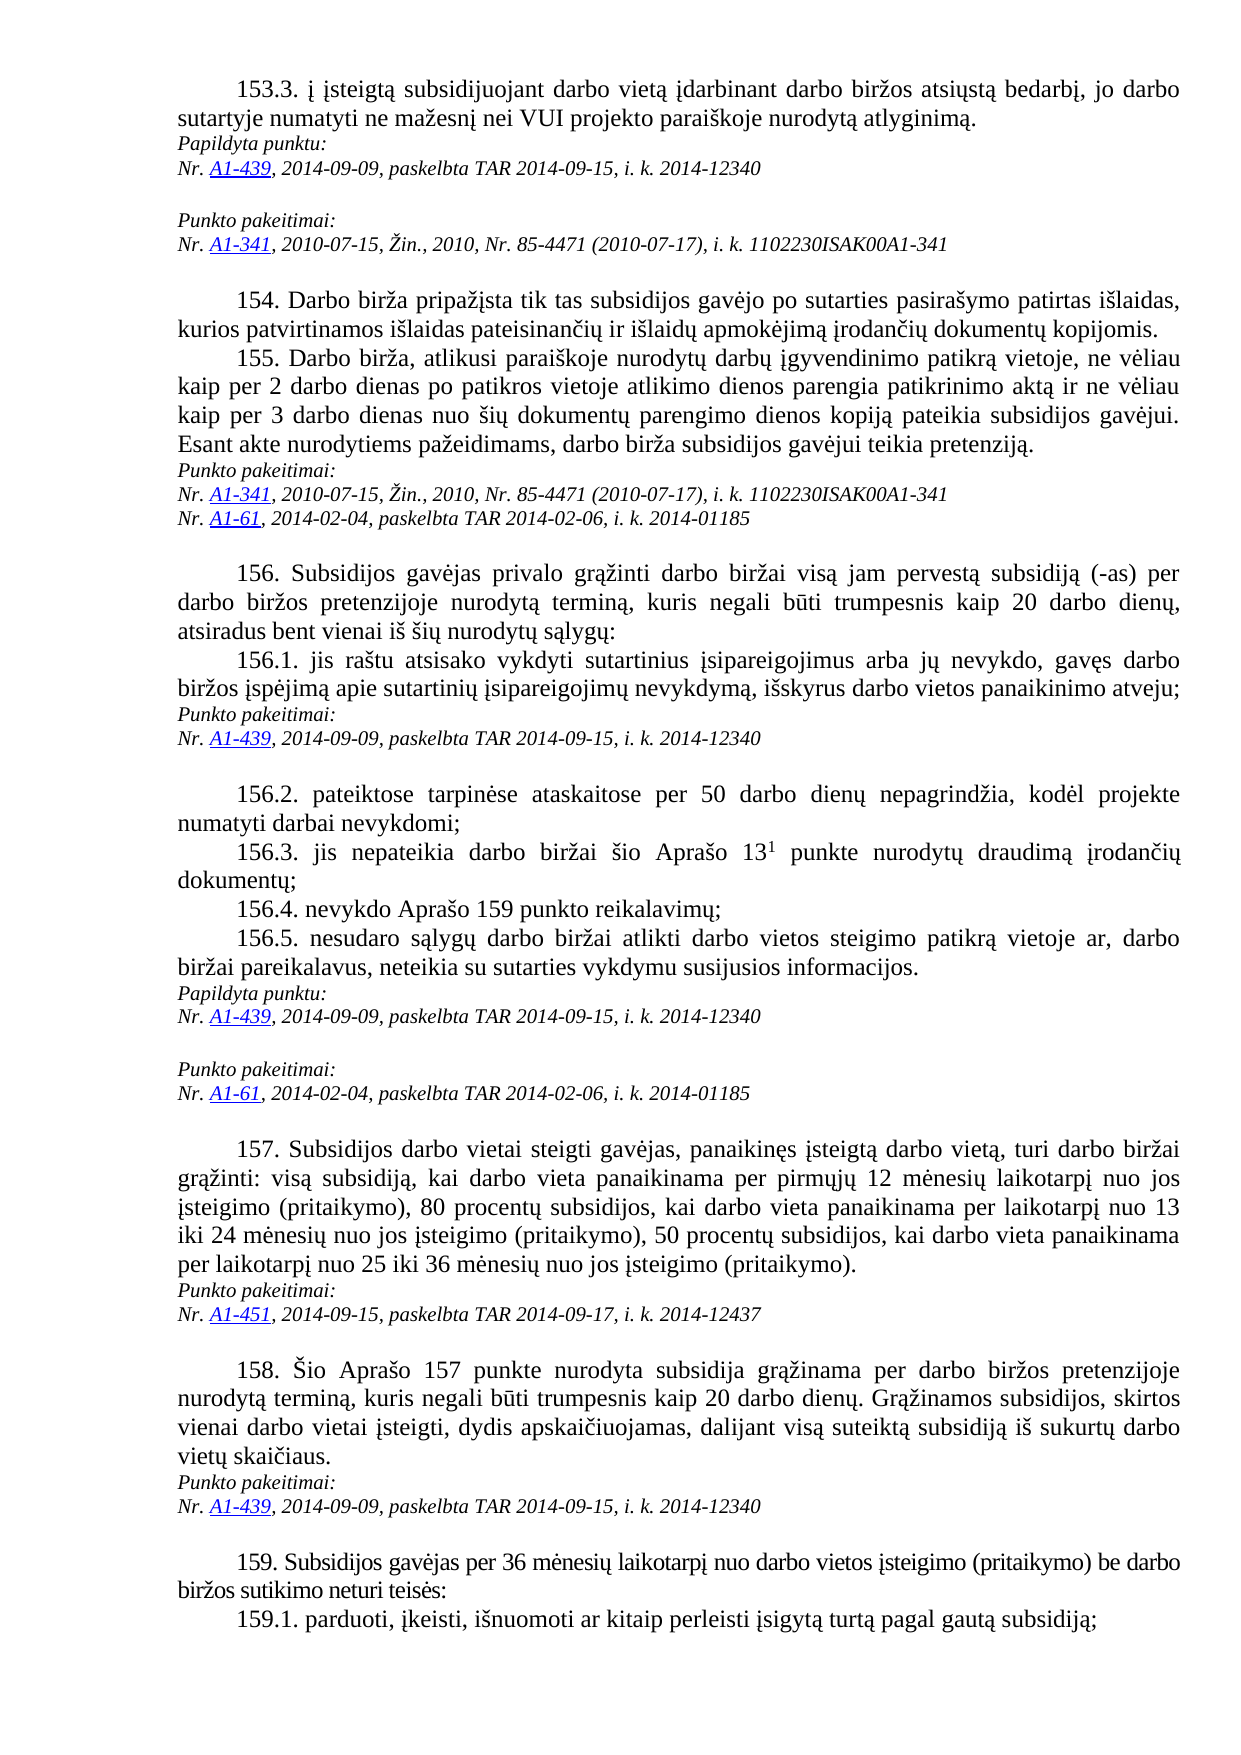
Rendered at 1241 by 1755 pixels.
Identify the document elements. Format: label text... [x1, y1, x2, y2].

text 156.2. pateiktose tarpinėse ataskaitose per 50 darbo dienų nepagrindžia, kodėl projekte numatyti darbai nevykdomi; [177, 779, 1181, 837]
text Punkto pakeitimai: [177, 208, 1181, 232]
text Nr. A1-341, 2010-07-15, Žin., 2010, Nr. 85-4471 (2010-07-17), i. k. 1102230ISAK00A1-341 [177, 482, 1181, 506]
text Punkto pakeitimai: [177, 1278, 1181, 1302]
text 156.5. nesudaro sąlygų darbo biržai atlikti darbo vietos steigimo patikrą vietoje ar, darbo biržai pareikalavus, neteikia su sutarties vykdymu susijusios informacijos. [177, 923, 1181, 980]
text Nr. A1-439, 2014-09-09, paskelbta TAR 2014-09-15, i. k. 2014-12340 [177, 1494, 1181, 1518]
text Nr. A1-341, 2010-07-15, Žin., 2010, Nr. 85-4471 (2010-07-17), i. k. 1102230ISAK00A1-341 [177, 232, 1181, 256]
text Punkto pakeitimai: [177, 702, 1181, 726]
text Papildyta punktu: [177, 131, 1181, 155]
text Nr. A1-451, 2014-09-15, paskelbta TAR 2014-09-17, i. k. 2014-12437 [177, 1302, 1181, 1326]
text Punkto pakeitimai: [177, 1470, 1181, 1494]
text 156.4. nevykdo Aprašo 159 punkto reikalavimų; [177, 894, 1181, 923]
text Punkto pakeitimai: [177, 1057, 1181, 1081]
text 158. Šio Aprašo 157 punkte nurodyta subsidija grąžinama per darbo biržos pretenzijoje nurodytą terminą, kuris negali būti trumpesnis kaip 20 darbo dienų. Grąžinamos subsidijos, skirtos vienai darbo vietai įsteigti, dydis apskaičiuojamas, dalijant visą suteiktą subsidiją iš sukurtų darbo vietų skaičiaus. [177, 1355, 1181, 1470]
text Nr. A1-439, 2014-09-09, paskelbta TAR 2014-09-15, i. k. 2014-12340 [177, 1004, 1181, 1028]
text 154. Darbo birža pripažįsta tik tas subsidijos gavėjo po sutarties pasirašymo patirtas išlaidas, kurios patvirtinamos išlaidas pateisinančių ir išlaidų apmokėjimą įrodančių dokumentų kopijomis. [177, 285, 1181, 343]
text 156. Subsidijos gavėjas privalo grąžinti darbo biržai visą jam pervestą subsidiją (-as) per darbo biržos pretenzijoje nurodytą terminą, kuris negali būti trumpesnis kaip 20 darbo dienų, atsiradus bent vienai iš šių nurodytų sąlygų: [177, 558, 1181, 645]
text Nr. A1-61, 2014-02-04, paskelbta TAR 2014-02-06, i. k. 2014-01185 [177, 506, 1181, 530]
text Nr. A1-61, 2014-02-04, paskelbta TAR 2014-02-06, i. k. 2014-01185 [177, 1081, 1181, 1105]
text 157. Subsidijos darbo vietai steigti gavėjas, panaikinęs įsteigtą darbo vietą, turi darbo biržai grąžinti: visą subsidiją, kai darbo vieta panaikinama per pirmųjų 12 mėnesių laikotarpį nuo jos įsteigimo (pritaikymo), 80 procentų subsidijos, kai darbo vieta panaikinama per laikotarpį nuo 13 iki 24 mėnesių nuo jos įsteigimo (pritaikymo), 50 procentų subsidijos, kai darbo vieta panaikinama per laikotarpį nuo 25 iki 36 mėnesių nuo jos įsteigimo (pritaikymo). [177, 1134, 1181, 1278]
text 153.3. į įsteigtą subsidijuojant darbo vietą įdarbinant darbo biržos atsiųstą bedarbį, jo darbo sutartyje numatyti ne mažesnį nei VUI projekto paraiškoje nurodytą atlyginimą. [177, 74, 1181, 131]
text 159.1. parduoti, įkeisti, išnuomoti ar kitaip perleisti įsigytą turtą pagal gautą subsidiją; [177, 1604, 1181, 1633]
text Papildyta punktu: [177, 980, 1181, 1004]
text 156.1. jis raštu atsisako vykdyti sutartinius įsipareigojimus arba jų nevykdo, gavęs darbo biržos įspėjimą apie sutartinių įsipareigojimų nevykdymą, išskyrus darbo vietos panaikinimo atveju; [177, 645, 1181, 702]
text 156.3. jis nepateikia darbo biržai šio Aprašo 131 punkte nurodytų draudimą įrodančių dokumentų; [177, 837, 1181, 894]
text 155. Darbo birža, atlikusi paraiškoje nurodytų darbų įgyvendinimo patikrą vietoje, ne vėliau kaip per 2 darbo dienas po patikros vietoje atlikimo dienos parengia patikrinimo aktą ir ne vėliau kaip per 3 darbo dienas nuo šių dokumentų parengimo dienos kopiją pateikia subsidijos gavėjui. Esant akte nurodytiems pažeidimams, darbo birža subsidijos gavėjui teikia pretenziją. [177, 343, 1181, 458]
text Nr. A1-439, 2014-09-09, paskelbta TAR 2014-09-15, i. k. 2014-12340 [177, 726, 1181, 750]
text Punkto pakeitimai: [177, 458, 1181, 482]
text 159. Subsidijos gavėjas per 36 mėnesių laikotarpį nuo darbo vietos įsteigimo (pritaikymo) be darbo biržos sutikimo neturi teisės: [177, 1547, 1181, 1604]
text Nr. A1-439, 2014-09-09, paskelbta TAR 2014-09-15, i. k. 2014-12340 [177, 155, 1181, 179]
